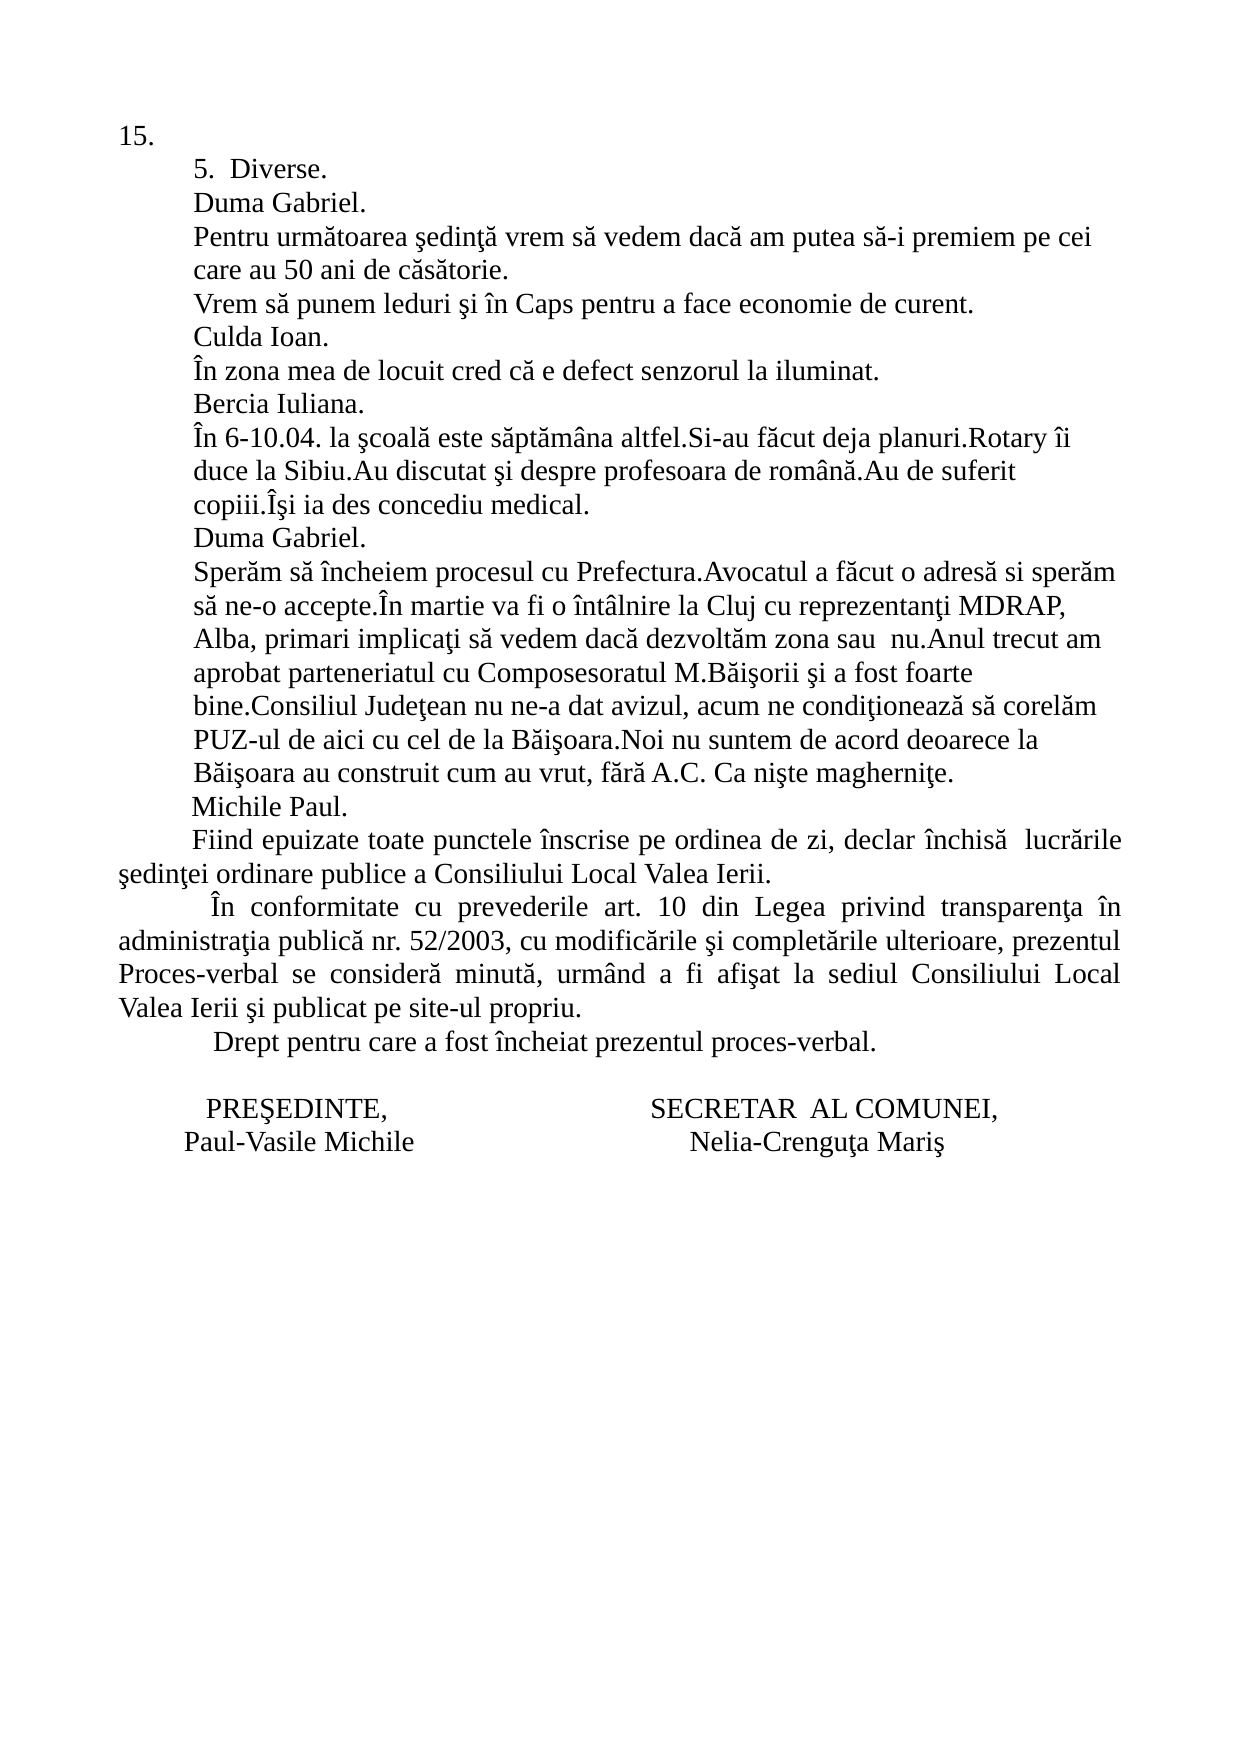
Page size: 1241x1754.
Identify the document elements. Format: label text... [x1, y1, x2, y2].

text Fiind epuizate toate punctele înscrise pe ordinea de zi, declar închisă lucrările şedinţei ordinare publice a Consiliului Local Valea Ierii. [118, 822, 1122, 889]
list 15. [118, 118, 1122, 152]
list Vrem să punem leduri şi în Caps pentru a face economie de curent. [156, 286, 1122, 319]
list Bercia Iuliana. [156, 386, 1122, 420]
text Drept pentru care a fost încheiat prezentul proces-verbal. [118, 1024, 1122, 1057]
list Duma Gabriel. [156, 521, 1122, 554]
text Paul-Vasile Michile Nelia-Crenguţa Mariş [162, 1124, 1122, 1158]
list Pentru următoarea şedinţă vrem să vedem dacă am putea să-i premiem pe cei care au 50 ani de căsătorie. [156, 219, 1122, 286]
list Duma Gabriel. [156, 185, 1122, 219]
list În zona mea de locuit cred că e defect senzorul la iluminat. [156, 353, 1122, 386]
text Michile Paul. [118, 789, 1122, 822]
list În 6-10.04. la şcoală este săptămâna altfel.Si-au făcut deja planuri.Rotary îi duce la Sibiu.Au discutat şi despre profesoara de română.Au de suferit copiii.Îşi ia des concediu medical. [156, 420, 1122, 521]
text În conformitate cu prevederile art. 10 din Legea privind transparenţa în administraţia publică nr. 52/2003, cu modificările şi completările ulterioare, prezentul Proces-verbal se consideră minută, urmând a fi afişat la sediul Consiliului Local Valea Ierii şi publicat pe site-ul propriu. [118, 889, 1122, 1024]
text PREŞEDINTE, SECRETAR AL COMUNEI, [118, 1091, 1122, 1124]
list Culda Ioan. [156, 319, 1122, 353]
list 5. Diverse. [156, 152, 1122, 185]
list Sperăm să încheiem procesul cu Prefectura.Avocatul a făcut o adresă si sperăm să ne-o accepte.În martie va fi o întâlnire la Cluj cu reprezentanţi MDRAP, Alba, primari implicaţi să vedem dacă dezvoltăm zona sau nu.Anul trecut am aprobat parteneriatul cu Composesoratul M.Băişorii şi a fost foarte bine.Consiliul Judeţean nu ne-a dat avizul, acum ne condiţionează să corelăm PUZ-ul de aici cu cel de la Băişoara.Noi nu suntem de acord deoarece la Băişoara au construit cum au vrut, fără A.C. Ca nişte magherniţe. [156, 554, 1122, 789]
